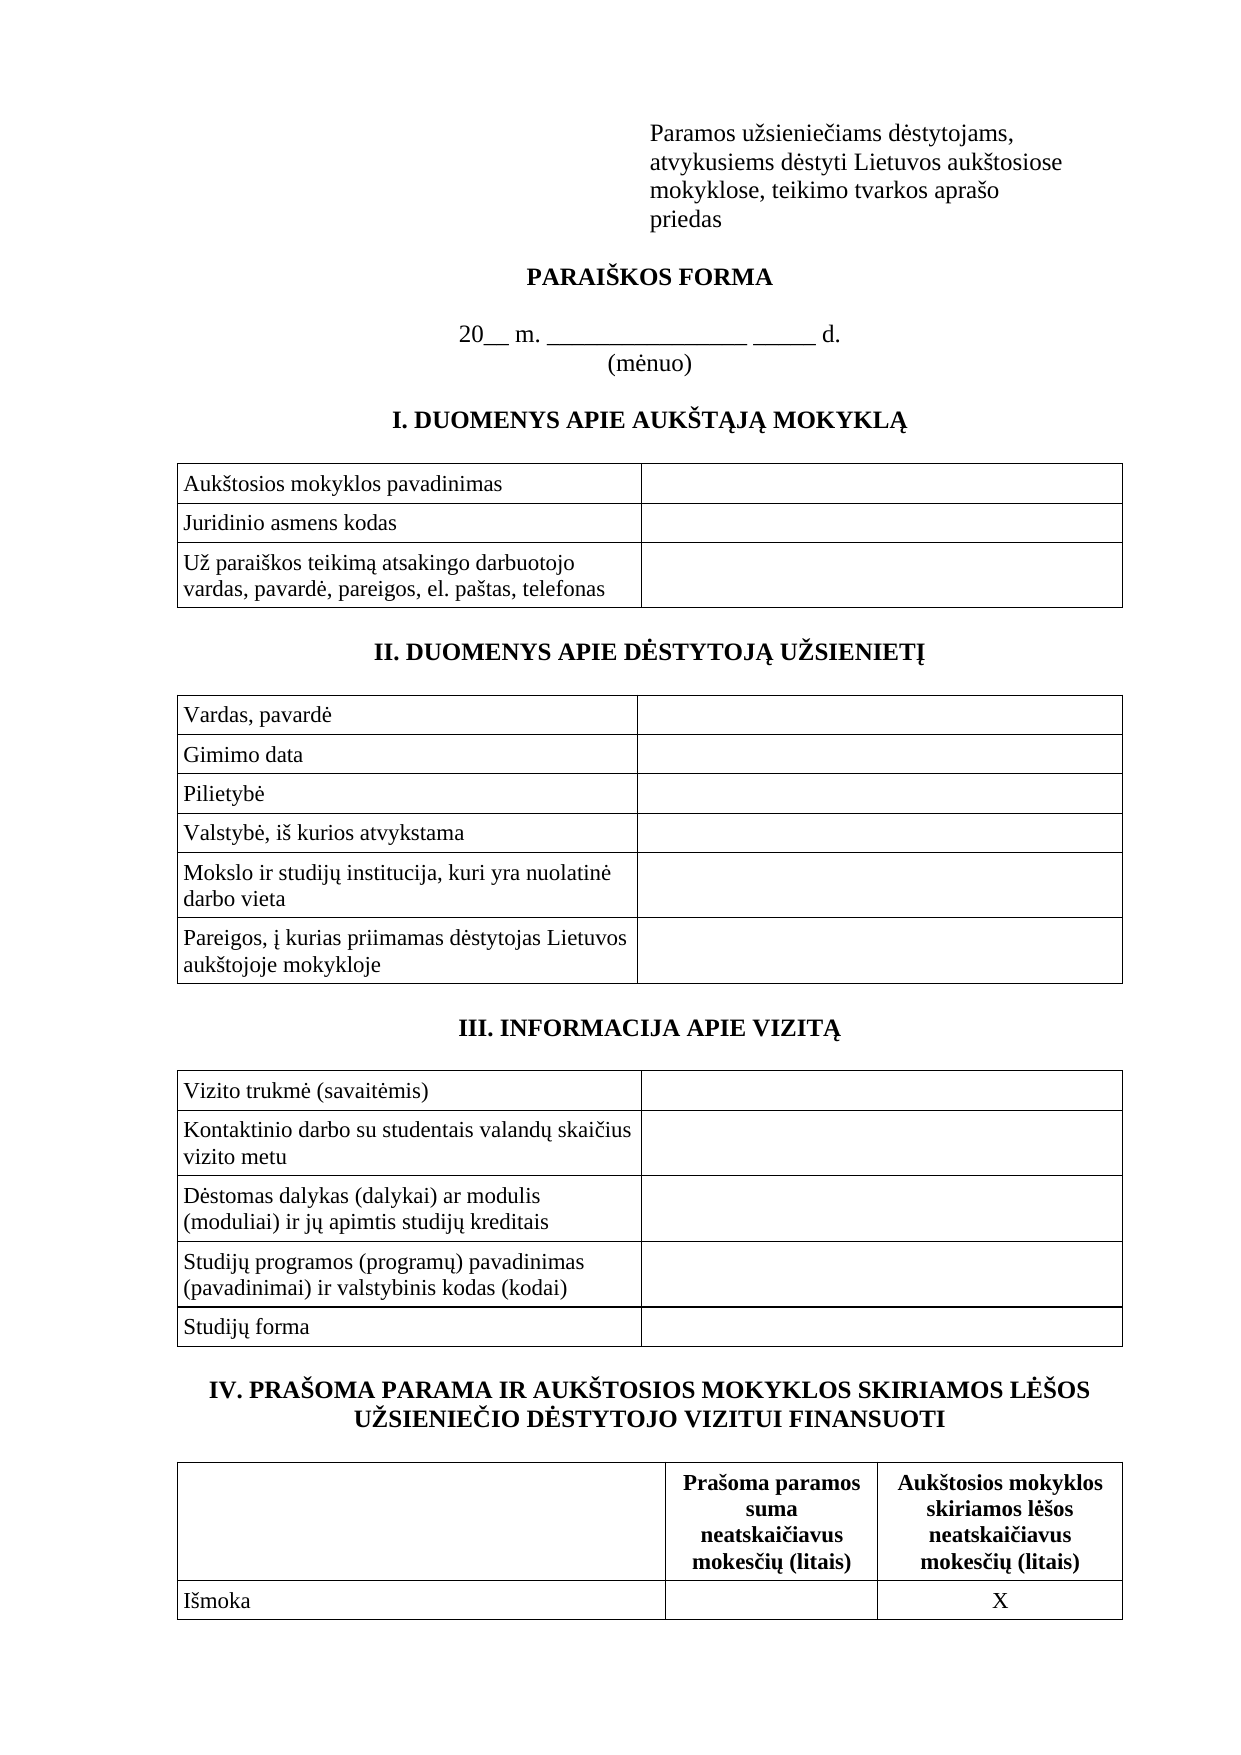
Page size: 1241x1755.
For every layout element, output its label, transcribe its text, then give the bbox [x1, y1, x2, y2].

table_cell [642, 1176, 1122, 1241]
table_cell [642, 543, 1122, 607]
table_header Vardas, pavardė [178, 696, 637, 734]
table_cell Studijų programos (programų) pavadinimas (pavadinimai) ir valstybinis kodas (kodai) [178, 1242, 641, 1306]
text mokyklose, teikimo tvarkos aprašo [649, 176, 1122, 204]
table_cell [666, 1581, 877, 1619]
text I. DUOMENYS APIE AUKŠTĄJĄ MOKYKLĄ [177, 406, 1122, 434]
text Paramos užsieniečiams dėstytojams, [649, 118, 1122, 147]
text 20__ m. ________________ _____ d. [177, 319, 1122, 348]
table_cell [642, 1111, 1122, 1175]
table_cell [642, 504, 1122, 542]
table_header [178, 1463, 665, 1580]
table_cell [638, 853, 1122, 917]
table_cell [638, 814, 1122, 852]
table_cell Studijų forma [178, 1308, 641, 1346]
table_header Prašoma paramos suma neatskaičiavus mokesčių (litais) [666, 1463, 877, 1580]
table_cell Už paraiškos teikimą atsakingo darbuotojo vardas, pavardė, pareigos, el. paštas, telefonas [178, 543, 641, 607]
table_cell Valstybė, iš kurios atvykstama [178, 814, 637, 852]
table_cell [638, 735, 1122, 773]
table_header Aukštosios mokyklos skiriamos lėšos neatskaičiavus mokesčių (litais) [878, 1463, 1122, 1580]
table_cell [638, 918, 1122, 983]
text PARAIŠKOS FORMA [177, 262, 1122, 291]
table_header [638, 696, 1122, 734]
table_cell Dėstomas dalykas (dalykai) ar modulis (moduliai) ir jų apimtis studijų kreditais [178, 1176, 641, 1241]
table_cell [642, 1242, 1122, 1306]
table_cell Išmoka [178, 1581, 665, 1619]
text atvykusiems dėstyti Lietuvos aukštosiose [649, 147, 1122, 176]
table_cell Mokslo ir studijų institucija, kuri yra nuolatinė darbo vieta [178, 853, 637, 917]
table_header Aukštosios mokyklos pavadinimas [178, 464, 641, 502]
table_cell [642, 1308, 1122, 1346]
text (mėnuo) [177, 348, 1122, 377]
table_cell X [878, 1581, 1122, 1619]
text priedas [649, 204, 1122, 233]
text III. INFORMACIJA APIE VIZITĄ [177, 1013, 1122, 1041]
text IV. PRAŠOMA PARAMA IR AUKŠTOSIOS MOKYKLOS SKIRIAMOS LĖŠOS UŽSIENIEČIO DĖSTYTOJO VIZITUI FINANSUOTI [177, 1375, 1122, 1433]
table_cell Pareigos, į kurias priimamas dėstytojas Lietuvos aukštojoje mokykloje [178, 918, 637, 983]
table_header [642, 1071, 1122, 1109]
text II. DUOMENYS APIE DĖSTYTOJĄ UŽSIENIETĮ [177, 637, 1122, 666]
table_header [642, 464, 1122, 502]
table_header Vizito trukmė (savaitėmis) [178, 1071, 641, 1109]
table_cell Juridinio asmens kodas [178, 504, 641, 542]
table_cell Pilietybė [178, 774, 637, 812]
table_cell Kontaktinio darbo su studentais valandų skaičius vizito metu [178, 1111, 641, 1175]
table_cell Gimimo data [178, 735, 637, 773]
table_cell [638, 774, 1122, 812]
